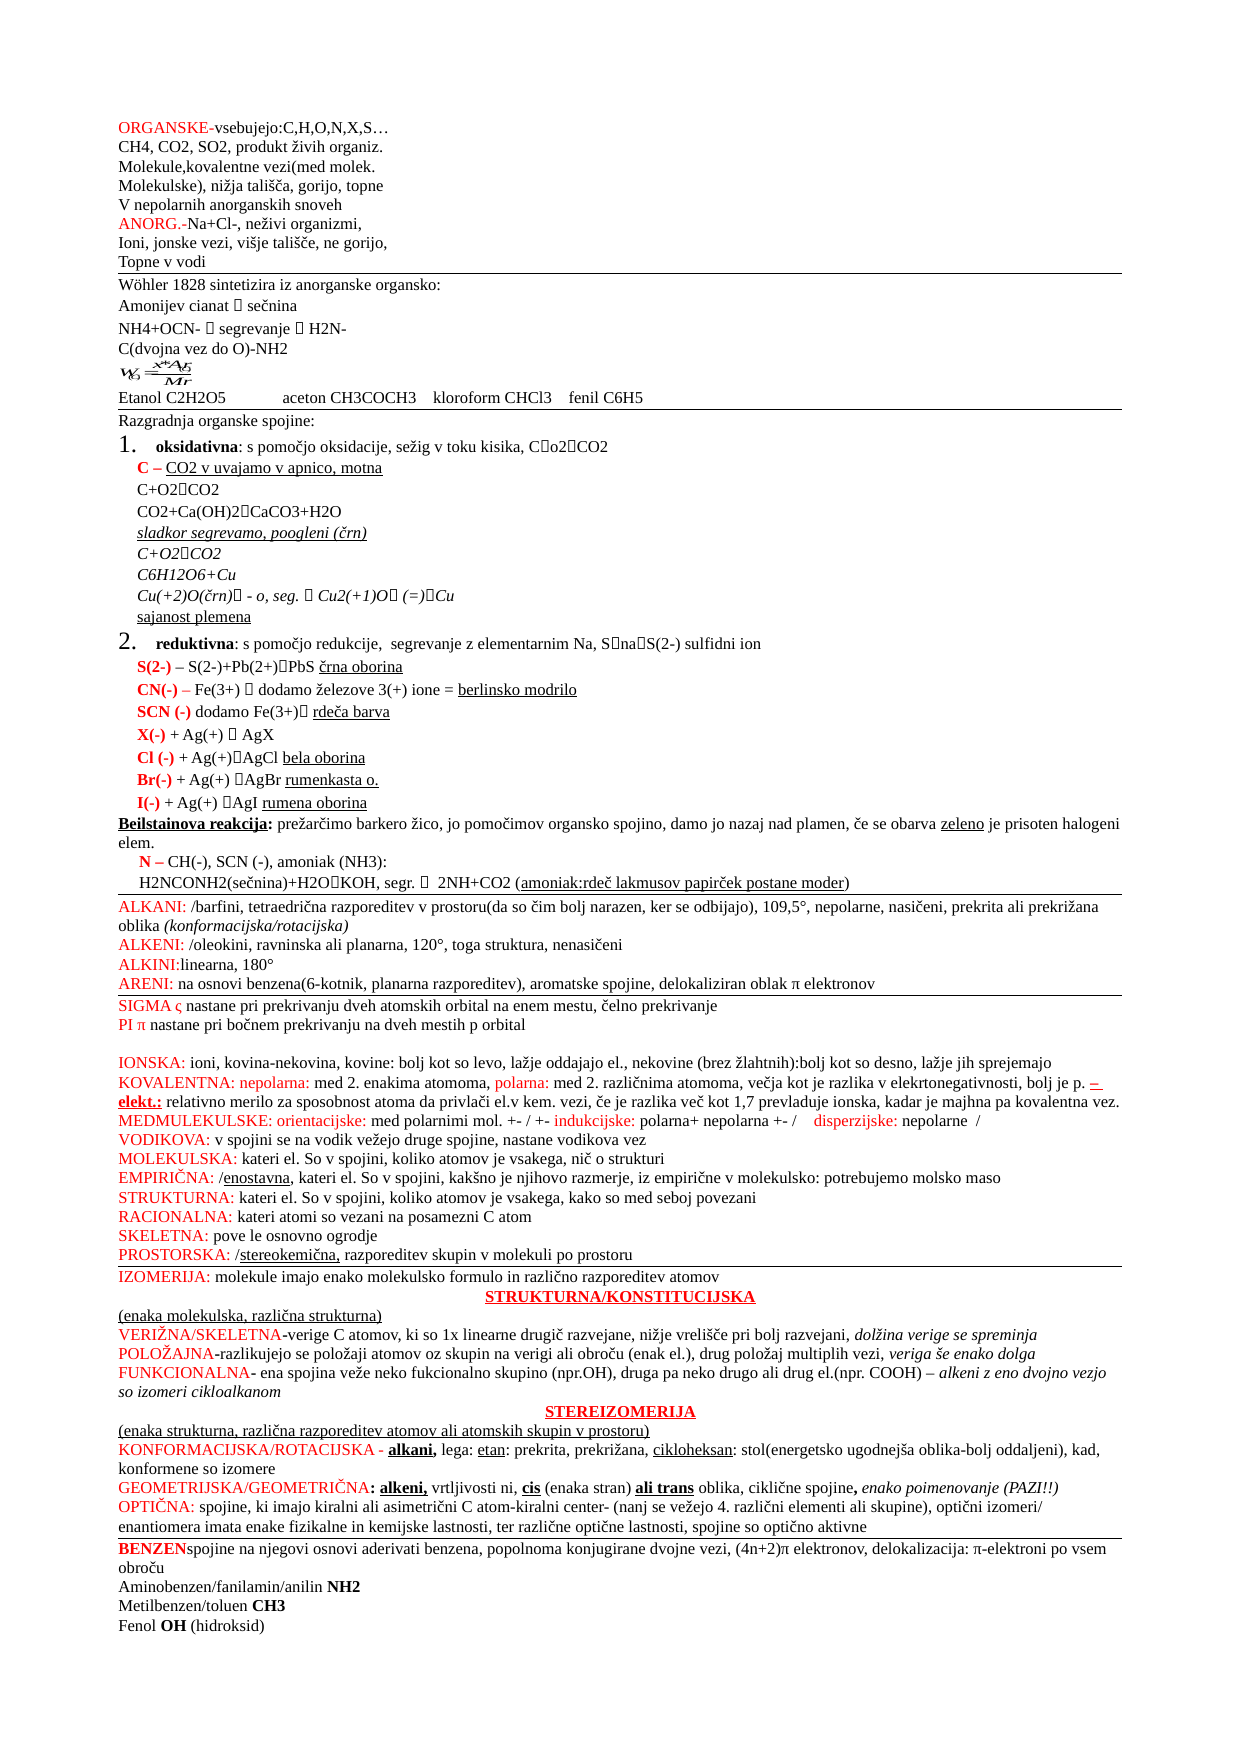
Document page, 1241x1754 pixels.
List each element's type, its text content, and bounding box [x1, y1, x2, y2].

text Molekulske), nižja tališča, gorijo, topne [118, 176, 1122, 195]
text Aminobenzen/fanilamin/anilin NH2 [118, 1577, 1122, 1596]
text C(dvojna vez do O)-NH2 [118, 339, 1122, 358]
text Ioni, jonske vezi, višje tališče, ne gorijo, [118, 233, 1122, 252]
text STRUKTURNA/KONSTITUCIJSKA [118, 1286, 1122, 1306]
text IZOMERIJA: molekule imajo enako molekulsko formulo in različno razporeditev atomov [118, 1267, 1122, 1286]
text Topne v vodi [118, 252, 1122, 273]
text Metilbenzen/toluen CH3 [118, 1596, 1122, 1615]
list reduktivna: s pomočjo redukcije, segrevanje z elementarnim Na, SnaS(2-) sulfidni ion [118, 626, 1122, 654]
text Amonijev cianat  sečnina [118, 294, 1122, 316]
text Beilstainova reakcija: prežarčimo barkero žico, jo pomočimov organsko spojino, damo jo nazaj nad plamen, če se obarva zeleno je prisoten halogeni elem. N – CH(-), SCN (-), amoniak (NH3): H2NCONH2(sečnina)+H2OKOH, segr.  2NH+CO2 (amoniak:rdeč lakmusov papirček postane moder) [118, 813, 1122, 894]
text Wöhler 1828 sintetizira iz anorganske organsko: [118, 274, 1122, 294]
text NH4+OCN-  segrevanje  H2N- [118, 316, 1122, 339]
text Etanol C2H2O5 aceton CH3COCH3 kloroform CHCl3 fenil C6H5 [118, 388, 1122, 409]
text V nepolarnih anorganskih snoveh [118, 195, 1122, 214]
text IONSKA: ioni, kovina-nekovina, kovine: bolj kot so levo, lažje oddajajo el., nekovine (brez žlahtnih):bolj kot so desno, lažje jih sprejemajo KOVALENTNA: nepolarna: med 2. enakima atomoma, polarna: med 2. različnima atomoma, večja kot je razlika v elekrtonegativnosti, bolj je p. – elekt.: relativno merilo za sposobnost atoma da privlači el.v kem. vezi, če je razlika več kot 1,7 prevladuje ionska, kadar je majhna pa kovalentna vez. MEDMULEKULSKE: orientacijske: med polarnimi mol. +- / +- indukcijske: polarna+ nepolarna +- / disperzijske: nepolarne / VODIKOVA: v spojini se na vodik vežejo druge spojine, nastane vodikova vez [118, 1053, 1122, 1149]
text Razgradnja organske spojine: [118, 410, 1122, 429]
text ORGANSKE-vsebujejo:C,H,O,N,X,S… [118, 118, 1122, 137]
text Molekule,kovalentne vezi(med molek. [118, 156, 1122, 176]
text (enaka strukturna, različna razporeditev atomov ali atomskih skupin v prostoru) KONFORMACIJSKA/ROTACIJSKA - alkani, lega: etan: prekrita, prekrižana, cikloheksan: stol(energetsko ugodnejša oblika-bolj oddaljeni), kad, konformene so izomere GEOMETRIJSKA/GEOMETRIČNA: alkeni, vrtljivosti ni, cis (enaka stran) ali trans oblika, ciklične spojine, enako poimenovanje (PAZI!!) OPTIČNA: spojine, ki imajo kiralni ali asimetrični C atom-kiralni center- (nanj se vežejo 4. različni elementi ali skupine), optični izomeri/ enantiomera imata enake fizikalne in kemijske lastnosti, ter različne optične lastnosti, spojine so optično aktivne [118, 1421, 1122, 1538]
text ANORG.-Na+Cl-, neživi organizmi, [118, 214, 1122, 233]
text ALKANI: /barfini, tetraedrična razporeditev v prostoru(da so čim bolj narazen, ker se odbijajo), 109,5°, nepolarne, nasičeni, prekrita ali prekrižana oblika (konformacijska/rotacijska) ALKENI: /oleokini, ravninska ali planarna, 120°, toga struktura, nenasičeni ALKINI:linearna, 180° ARENI: na osnovi benzena(6-kotnik, planarna razporeditev), aromatske spojine, delokaliziran oblak π elektronov [118, 895, 1122, 995]
text S(2-) – S(2-)+Pb(2+)PbS črna oborina CN(-) – Fe(3+)  dodamo železove 3(+) ione = berlinsko modrilo SCN (-) dodamo Fe(3+) rdeča barva X(-) + Ag(+)  AgX Cl (-) + Ag(+)AgCl bela oborina Br(-) + Ag(+) AgBr rumenkasta o. I(-) + Ag(+) AgI rumena oborina [137, 654, 1122, 813]
text C – CO2 v uvajamo v apnico, motna C+O2CO2 CO2+Ca(OH)2CaCO3+H2O sladkor segrevamo, poogleni (črn) C+O2CO2 C6H12O6+Cu Cu(+2)O(črn) - o, seg.  Cu2(+1)O (=)Cu sajanost plemena [137, 458, 1122, 626]
text (enaka molekulska, različna strukturna) VERIŽNA/SKELETNA-verige C atomov, ki so 1x linearne drugič razvejane, nižje vrelišče pri bolj razvejani, dolžina verige se spreminja [118, 1306, 1122, 1344]
text BENZENspojine na njegovi osnovi aderivati benzena, popolnoma konjugirane dvojne vezi, (4n+2)π elektronov, delokalizacija: π-elektroni po vsem obroču [118, 1539, 1122, 1577]
text MOLEKULSKA: kateri el. So v spojini, koliko atomov je vsakega, nič o strukturi EMPIRIČNA: /enostavna, kateri el. So v spojini, kakšno je njihovo razmerje, iz empirične v molekulsko: potrebujemo molsko maso STRUKTURNA: kateri el. So v spojini, koliko atomov je vsakega, kako so med seboj povezani RACIONALNA: kateri atomi so vezani na posamezni C atom SKELETNA: pove le osnovno ogrodje PROSTORSKA: /stereokemična, razporeditev skupin v molekuli po prostoru [118, 1149, 1122, 1266]
text POLOŽAJNA-razlikujejo se položaji atomov oz skupin na verigi ali obroču (enak el.), drug položaj multiplih vezi, veriga še enako dolga [118, 1344, 1122, 1363]
text STEREIZOMERIJA [118, 1401, 1122, 1421]
text Fenol OH (hidroksid) [118, 1615, 1122, 1634]
text CH4, CO2, SO2, produkt živih organiz. [118, 137, 1122, 156]
list oksidativna: s pomočjo oksidacije, sežig v toku kisika, Co2CO2 [118, 429, 1122, 458]
text FUNKCIONALNA- ena spojina veže neko fukcionalno skupino (npr.OH), druga pa neko drugo ali drug el.(npr. COOH) – alkeni z eno dvojno vezjo so izomeri cikloalkanom [118, 1363, 1122, 1401]
text SIGMA ς nastane pri prekrivanju dveh atomskih orbital na enem mestu, čelno prekrivanje PI π nastane pri bočnem prekrivanju na dveh mestih p orbital [118, 996, 1122, 1034]
